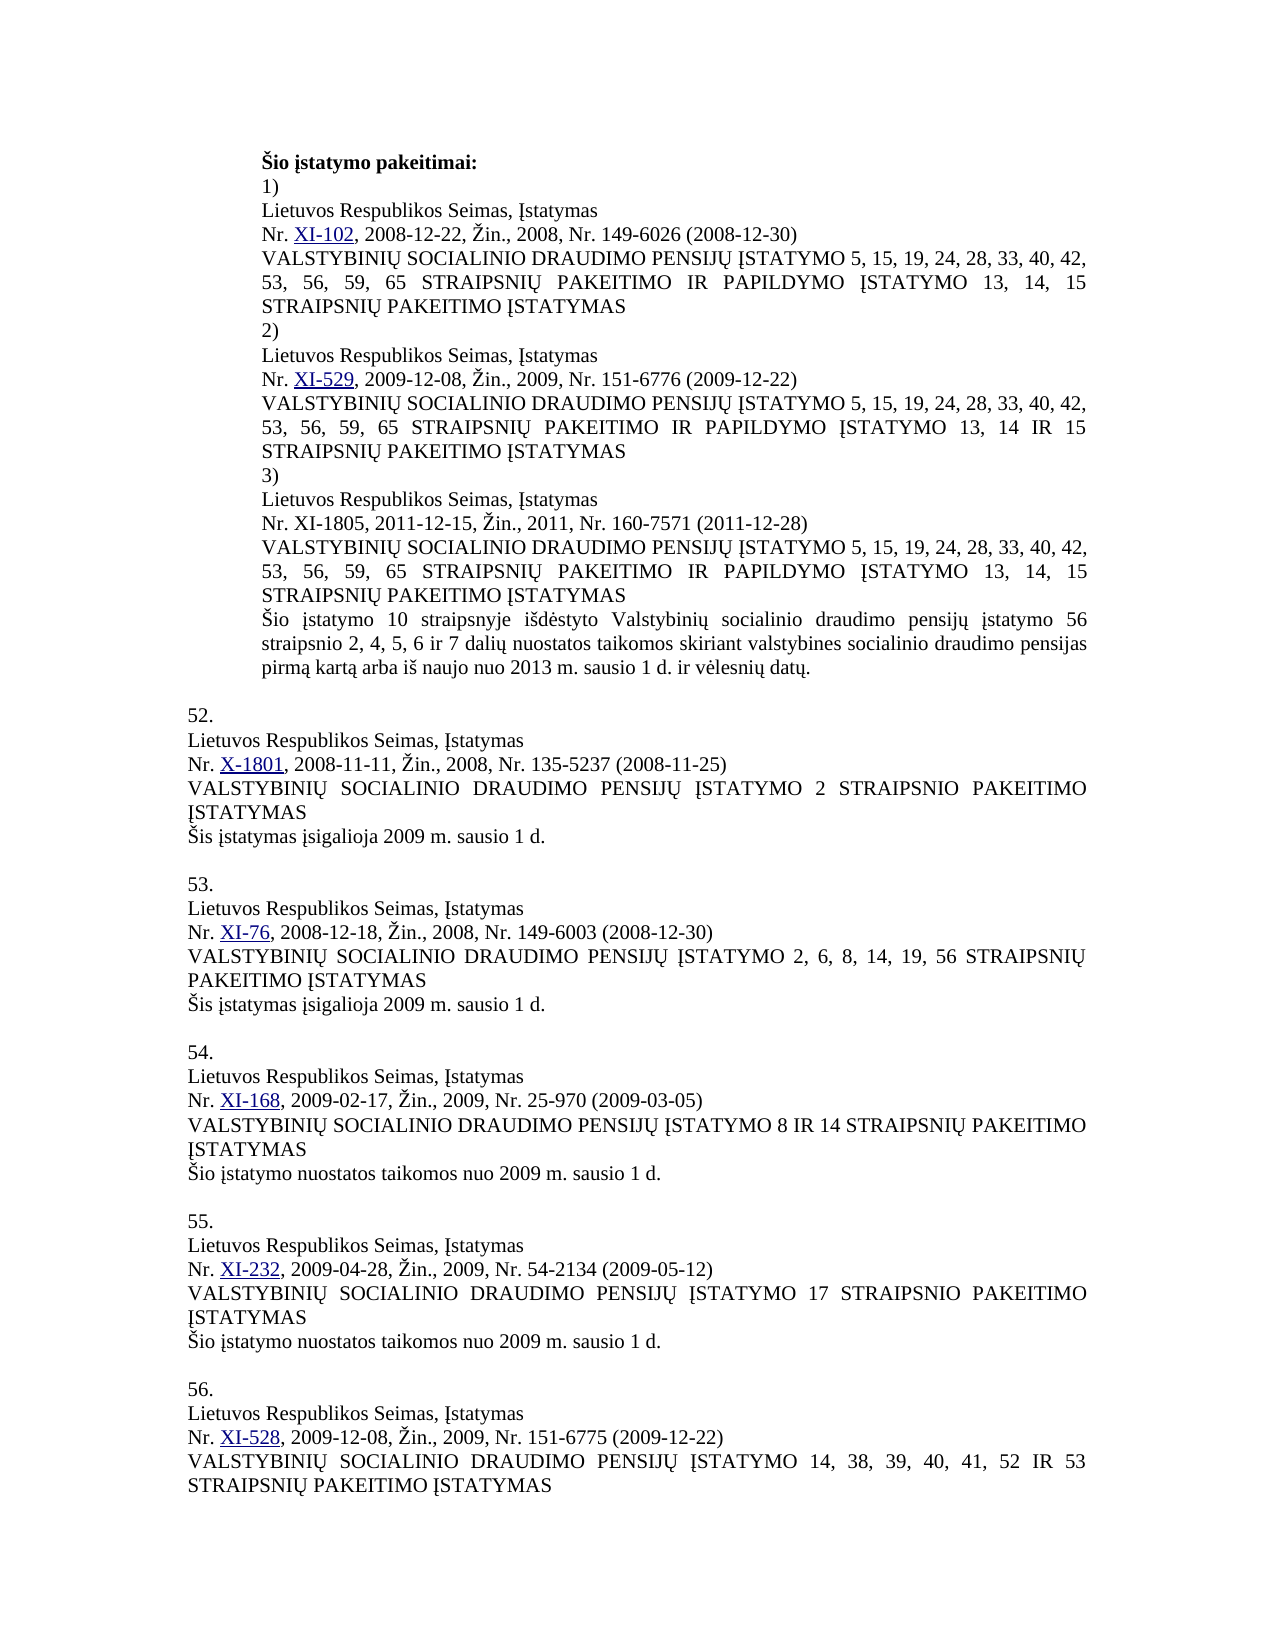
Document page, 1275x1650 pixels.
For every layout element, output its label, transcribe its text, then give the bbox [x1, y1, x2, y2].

text Nr. XI-102, 2008-12-22, Žin., 2008, Nr. 149-6026 (2008-12-30) [187, 222, 1087, 246]
text Šio įstatymo pakeitimai: [187, 150, 1088, 174]
text Šis įstatymas įsigalioja 2009 m. sausio 1 d. [187, 992, 1087, 1016]
text Šio įstatymo 10 straipsnyje išdėstyto Valstybinių socialinio draudimo pensijų įstatymo 56 straipsnio 2, 4, 5, 6 ir 7 dalių nuostatos taikomos skiriant valstybines socialinio draudimo pensijas pirmą kartą arba iš naujo nuo 2013 m. sausio 1 d. ir vėlesnių datų. [261, 607, 1088, 679]
text Šio įstatymo nuostatos taikomos nuo 2009 m. sausio 1 d. [187, 1329, 1087, 1353]
text Šio įstatymo nuostatos taikomos nuo 2009 m. sausio 1 d. [187, 1161, 1087, 1185]
text 1) [187, 174, 1087, 198]
text Nr. XI-76, 2008-12-18, Žin., 2008, Nr. 149-6003 (2008-12-30) [187, 920, 1087, 944]
text Šis įstatymas įsigalioja 2009 m. sausio 1 d. [187, 824, 1087, 848]
text Nr. XI-1805, 2011-12-15, Žin., 2011, Nr. 160-7571 (2011-12-28) [187, 511, 1088, 535]
text Lietuvos Respublikos Seimas, Įstatymas [187, 198, 1087, 222]
text Lietuvos Respublikos Seimas, Įstatymas [187, 896, 1087, 920]
text Nr. X-1801, 2008-11-11, Žin., 2008, Nr. 135-5237 (2008-11-25) [187, 752, 1087, 776]
text Lietuvos Respublikos Seimas, Įstatymas [187, 1064, 1087, 1088]
text 55. [187, 1209, 1087, 1233]
text Lietuvos Respublikos Seimas, Įstatymas [187, 1233, 1087, 1257]
text VALSTYBINIŲ SOCIALINIO DRAUDIMO PENSIJŲ ĮSTATYMO 5, 15, 19, 24, 28, 33, 40, 42, 53, 56, 59, 65 STRAIPSNIŲ PAKEITIMO IR PAPILDYMO ĮSTATYMO 13, 14, 15 STRAIPSNIŲ PAKEITIMO ĮSTATYMAS [261, 246, 1087, 318]
text VALSTYBINIŲ SOCIALINIO DRAUDIMO PENSIJŲ ĮSTATYMO 17 STRAIPSNIO PAKEITIMO ĮSTATYMAS [187, 1281, 1087, 1329]
text Lietuvos Respublikos Seimas, Įstatymas [187, 727, 1087, 752]
text Nr. XI-529, 2009-12-08, Žin., 2009, Nr. 151-6776 (2009-12-22) [187, 367, 1087, 391]
text VALSTYBINIŲ SOCIALINIO DRAUDIMO PENSIJŲ ĮSTATYMO 2 STRAIPSNIO PAKEITIMO ĮSTATYMAS [187, 776, 1087, 824]
text Lietuvos Respublikos Seimas, Įstatymas [187, 1401, 1087, 1425]
text VALSTYBINIŲ SOCIALINIO DRAUDIMO PENSIJŲ ĮSTATYMO 5, 15, 19, 24, 28, 33, 40, 42, 53, 56, 59, 65 STRAIPSNIŲ PAKEITIMO IR PAPILDYMO ĮSTATYMO 13, 14, 15 STRAIPSNIŲ PAKEITIMO ĮSTATYMAS [261, 535, 1088, 607]
text 52. [187, 703, 1087, 727]
text Nr. XI-528, 2009-12-08, Žin., 2009, Nr. 151-6775 (2009-12-22) [187, 1425, 1087, 1449]
text 2) [187, 318, 1088, 342]
text 54. [187, 1040, 1087, 1064]
text Nr. XI-168, 2009-02-17, Žin., 2009, Nr. 25-970 (2009-03-05) [187, 1088, 1087, 1112]
text VALSTYBINIŲ SOCIALINIO DRAUDIMO PENSIJŲ ĮSTATYMO 14, 38, 39, 40, 41, 52 IR 53 STRAIPSNIŲ PAKEITIMO ĮSTATYMAS [187, 1449, 1087, 1497]
text VALSTYBINIŲ SOCIALINIO DRAUDIMO PENSIJŲ ĮSTATYMO 2, 6, 8, 14, 19, 56 STRAIPSNIŲ PAKEITIMO ĮSTATYMAS [187, 944, 1087, 992]
text Lietuvos Respublikos Seimas, Įstatymas [187, 487, 1088, 511]
text VALSTYBINIŲ SOCIALINIO DRAUDIMO PENSIJŲ ĮSTATYMO 5, 15, 19, 24, 28, 33, 40, 42, 53, 56, 59, 65 STRAIPSNIŲ PAKEITIMO IR PAPILDYMO ĮSTATYMO 13, 14 IR 15 STRAIPSNIŲ PAKEITIMO ĮSTATYMAS [261, 391, 1087, 463]
text VALSTYBINIŲ SOCIALINIO DRAUDIMO PENSIJŲ ĮSTATYMO 8 IR 14 STRAIPSNIŲ PAKEITIMO ĮSTATYMAS [187, 1112, 1087, 1161]
text 53. [187, 872, 1087, 896]
text 56. [187, 1377, 1087, 1401]
text 3) [187, 463, 1088, 487]
text Lietuvos Respublikos Seimas, Įstatymas [187, 342, 1087, 367]
text Nr. XI-232, 2009-04-28, Žin., 2009, Nr. 54-2134 (2009-05-12) [187, 1257, 1087, 1281]
